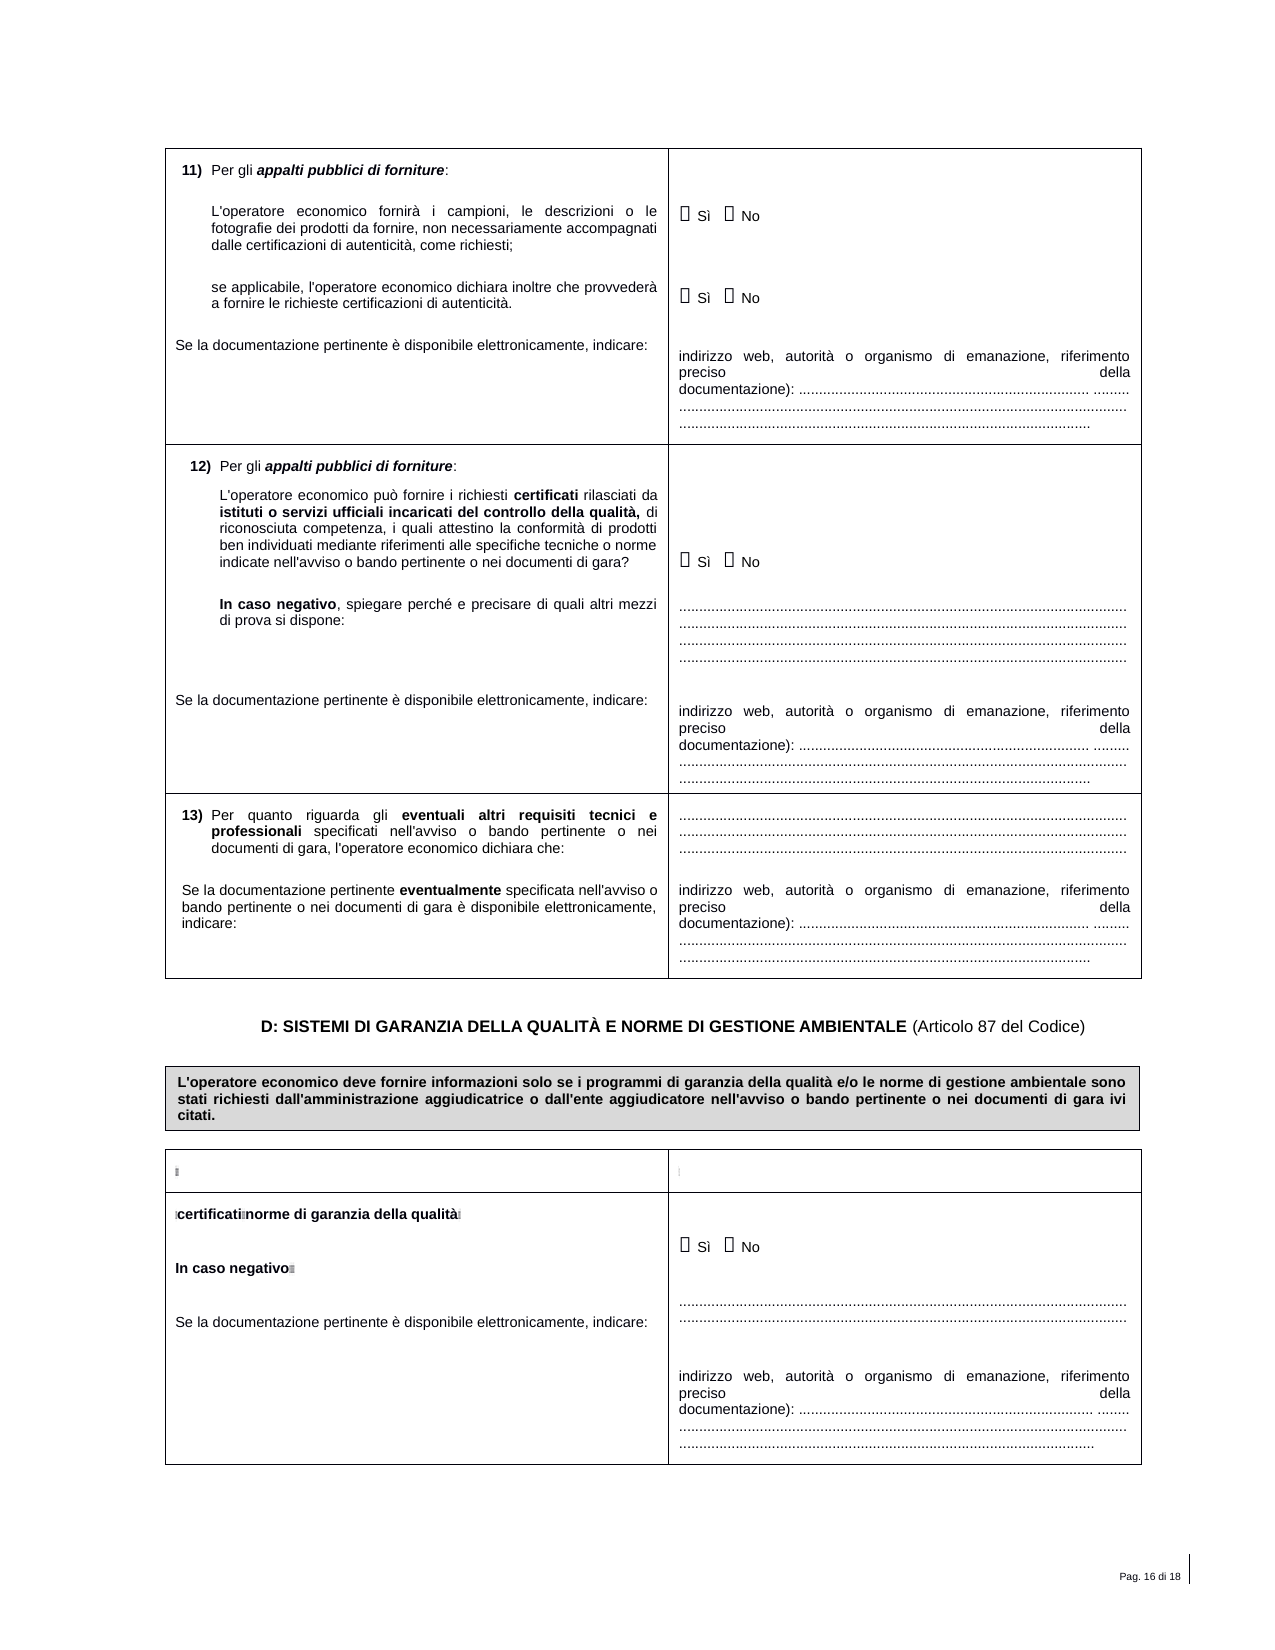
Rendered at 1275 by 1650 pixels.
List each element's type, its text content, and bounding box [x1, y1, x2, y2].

table_cell  Sì  No .............................................................................................................................................................................................................................. indirizzo web, autorità o organismo di emanazione, riferimento preciso della documentazione): ......................................................................... .............................................................................................................................................................................................................................. [669, 1193, 1141, 1464]
table_cell L'operatore economico potrà presentare certificati rilasciati da organismi indipendenti per attestare che egli soddisfa determinate norme di garanzia della qualità, compresa l'accessibilità per le persone con disabilità? In caso negativo, spiegare perché e precisare di quali altri mezzi di prova relativi al programma di garanzia della qualità si dispone: Se la documentazione pertinente è disponibile elettronicamente, indicare: [166, 1193, 668, 1464]
table_header L'operatore economico deve fornire informazioni solo se i programmi di garanzia della qualità e/o le norme di gestione ambientale sono stati richiesti dall'amministrazione aggiudicatrice o dall'ente aggiudicatore nell'avviso o bando pertinente o nei documenti di gara ivi citati. [166, 1067, 1139, 1130]
table_cell  Sì  No  Sì  No indirizzo web, autorità o organismo di emanazione, riferimento preciso della documentazione): ........................................................................ .............................................................................................................................................................................................................................. [669, 149, 1141, 444]
table_cell  Sì  No ............................................................................................................................................................................................................................................................................................................................................................................................................................................................ indirizzo web, autorità o organismo di emanazione, riferimento preciso della documentazione): ........................................................................ .............................................................................................................................................................................................................................. [669, 445, 1141, 793]
table_cell Per quanto riguarda gli eventuali altri requisiti tecnici e professionali specificati nell'avviso o bando pertinente o nei documenti di gara, l'operatore economico dichiara che: Se la documentazione pertinente eventualmente specificata nell'avviso o bando pertinente o nei documenti di gara è disponibile elettronicamente, indicare: [166, 794, 668, 978]
title D: SISTEMI di garanzia della qualità e norme di gestione ambientale (Articolo 87 del Codice) [177, 1017, 1169, 1036]
table_cell Per gli appalti pubblici di forniture: L'operatore economico fornirà i campioni, le descrizioni o le fotografie dei prodotti da fornire, non necessariamente accompagnati dalle certificazioni di autenticità, come richiesti; se applicabile, l'operatore economico dichiara inoltre che provvederà a fornire le richieste certificazioni di autenticità. Se la documentazione pertinente è disponibile elettronicamente, indicare: [166, 149, 668, 444]
table_header Sistemi di garanzia della qualità e norme di gestione ambientale [166, 1150, 668, 1192]
table_cell ............................................................................................................................................................................................................................................................................................................................................. indirizzo web, autorità o organismo di emanazione, riferimento preciso della documentazione): ........................................................................ .............................................................................................................................................................................................................................. [669, 794, 1141, 978]
table_header Risposta: [669, 1150, 1141, 1192]
table_cell Per gli appalti pubblici di forniture: L'operatore economico può fornire i richiesti certificati rilasciati da istituti o servizi ufficiali incaricati del controllo della qualità, di riconosciuta competenza, i quali attestino la conformità di prodotti ben individuati mediante riferimenti alle specifiche tecniche o norme indicate nell'avviso o bando pertinente o nei documenti di gara? In caso negativo, spiegare perché e precisare di quali altri mezzi di prova si dispone: Se la documentazione pertinente è disponibile elettronicamente, indicare: [166, 445, 668, 793]
